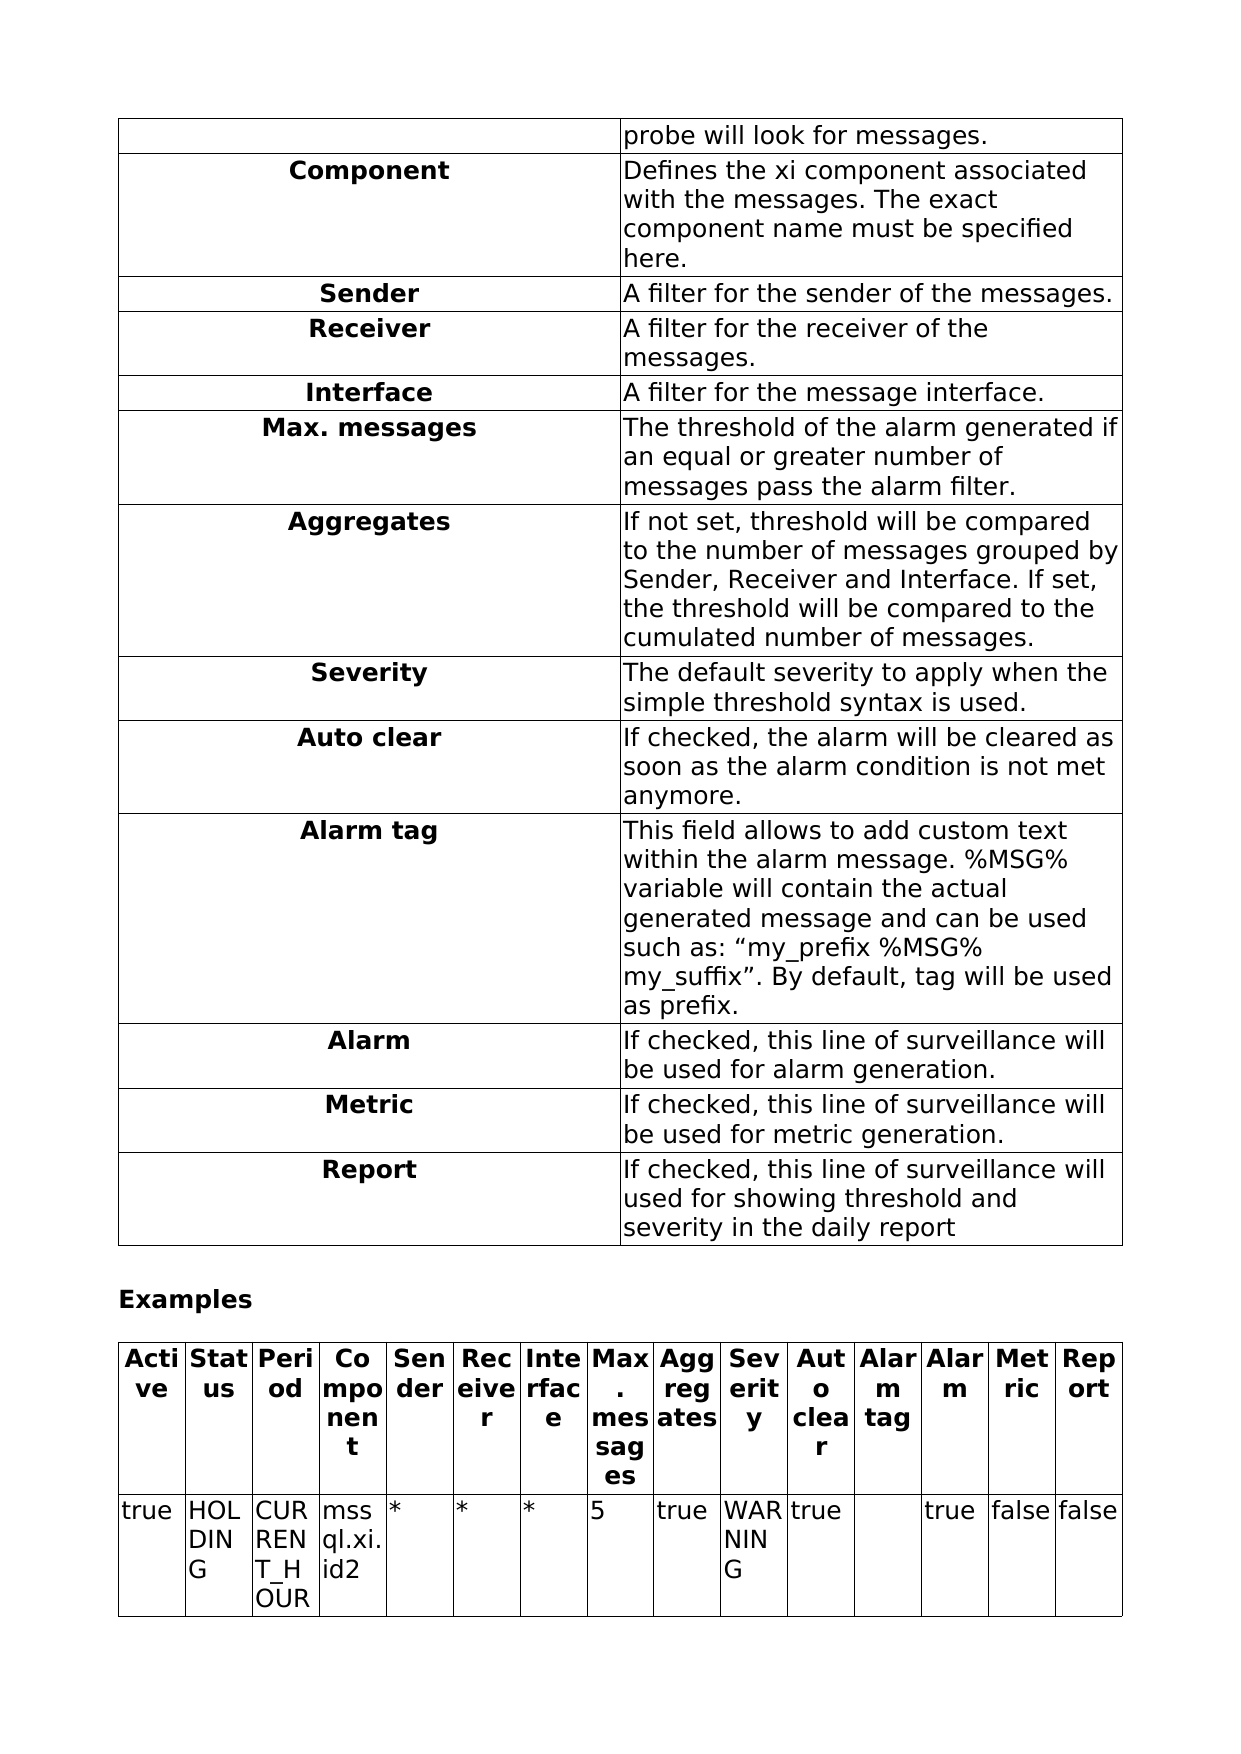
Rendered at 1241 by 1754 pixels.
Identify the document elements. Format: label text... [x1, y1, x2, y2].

table_cell mssql.xi.id2 [320, 1495, 386, 1616]
table_header Sender [387, 1343, 453, 1493]
table_header Severity [721, 1343, 787, 1493]
table_cell Max. messages [119, 411, 620, 504]
table_cell [855, 1495, 921, 1616]
subtitle Examples [118, 1285, 1122, 1314]
table_header Receiver [454, 1343, 520, 1493]
table_header Metric [989, 1343, 1055, 1493]
table_cell true [654, 1495, 720, 1616]
table_cell A filter for the receiver of the messages. [621, 312, 1122, 375]
table_cell If checked, the alarm will be cleared as soon as the alarm condition is not met anymore. [621, 721, 1122, 813]
table_cell [119, 119, 620, 153]
table_header Alarm tag [855, 1343, 921, 1493]
table_cell Alarm [119, 1024, 620, 1088]
table_cell false [1056, 1495, 1122, 1616]
table_cell false [989, 1495, 1055, 1616]
table_cell 5 [588, 1495, 653, 1616]
table_cell true [922, 1495, 988, 1616]
table_cell Report [119, 1153, 620, 1245]
table_cell true [119, 1495, 185, 1616]
table_cell * [387, 1495, 453, 1616]
table_cell Metric [119, 1089, 620, 1152]
table_cell Receiver [119, 312, 620, 375]
table_cell * [454, 1495, 520, 1616]
table_cell If not set, threshold will be compared to the number of messages grouped by Sender, Receiver and Interface. If set, the threshold will be compared to the cumulated number of messages. [621, 505, 1122, 656]
table_cell true [788, 1495, 854, 1616]
table_cell Defines the xi component associated with the messages. The exact component name must be specified here. [621, 154, 1122, 276]
table_cell A filter for the message interface. [621, 376, 1122, 410]
table_cell If checked, this line of surveillance will be used for alarm generation. [621, 1024, 1122, 1088]
table_cell Auto clear [119, 721, 620, 813]
table_cell Component [119, 154, 620, 276]
table_cell The default severity to apply when the simple threshold syntax is used. [621, 657, 1122, 720]
table_cell probe will look for messages. [621, 119, 1122, 153]
table_header Alarm [922, 1343, 988, 1493]
table_cell This field allows to add custom text within the alarm message. %MSG% variable will contain the actual generated message and can be used such as: “my_prefix %MSG% my_suffix”. By default, tag will be used as prefix. [621, 814, 1122, 1023]
table_header Report [1056, 1343, 1122, 1493]
table_header Period [253, 1343, 319, 1493]
table_cell Interface [119, 376, 620, 410]
table_header Status [186, 1343, 252, 1493]
table_cell Sender [119, 277, 620, 311]
table_cell The threshold of the alarm generated if an equal or greater number of messages pass the alarm filter. [621, 411, 1122, 504]
table_header Component [320, 1343, 386, 1493]
table_cell Alarm tag [119, 814, 620, 1023]
table_cell A filter for the sender of the messages. [621, 277, 1122, 311]
table_cell * [521, 1495, 587, 1616]
table_cell HOLDING [186, 1495, 252, 1616]
table_cell If checked, this line of surveillance will used for showing threshold and severity in the daily report [621, 1153, 1122, 1245]
table_cell Severity [119, 657, 620, 720]
table_cell If checked, this line of surveillance will be used for metric generation. [621, 1089, 1122, 1152]
table_header Aggregates [654, 1343, 720, 1493]
table_cell WARNING [721, 1495, 787, 1616]
table_header Active [119, 1343, 185, 1493]
table_header Auto clear [788, 1343, 854, 1493]
table_header Interface [521, 1343, 587, 1493]
table_header Max. messages [588, 1343, 653, 1493]
table_cell CURRENT_HOUR [253, 1495, 319, 1616]
table_cell Aggregates [119, 505, 620, 656]
